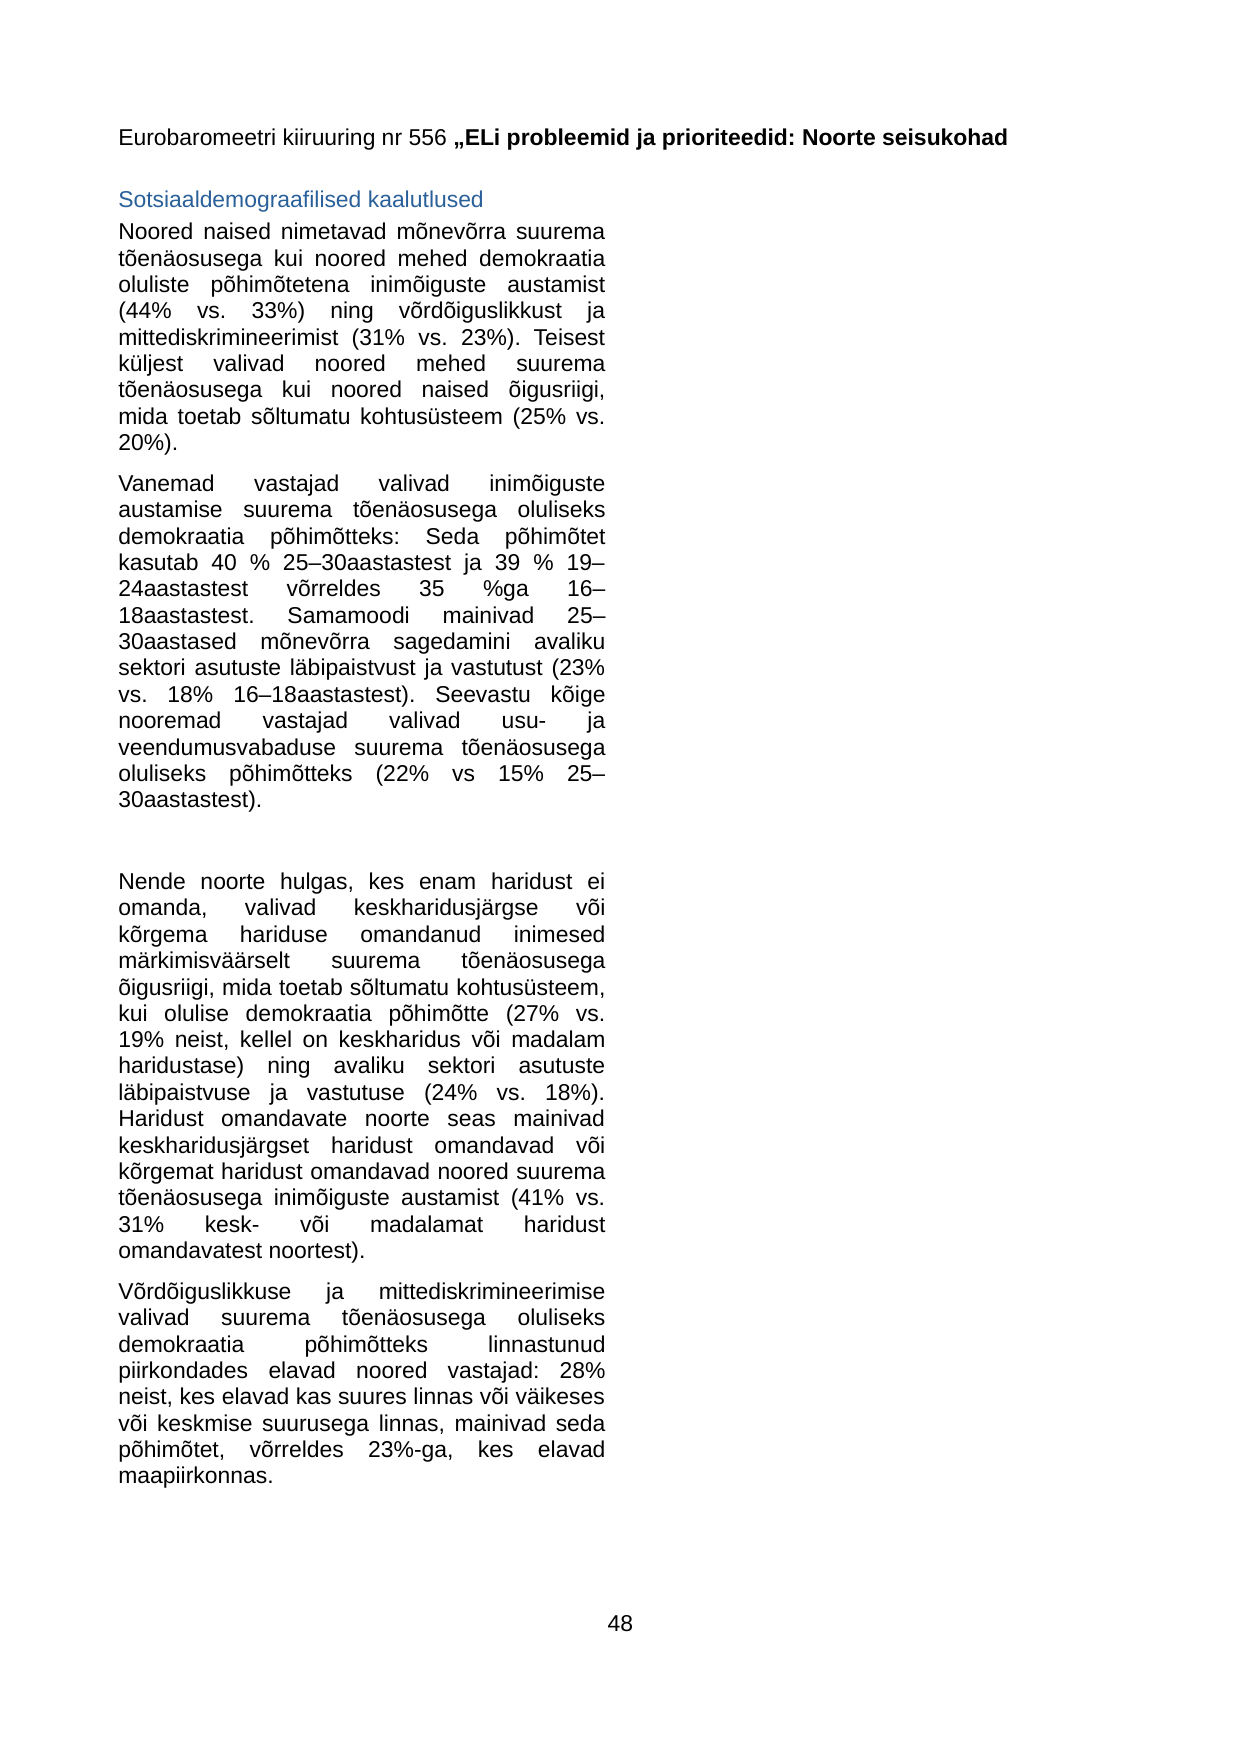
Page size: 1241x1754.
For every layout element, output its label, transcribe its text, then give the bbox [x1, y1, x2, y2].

text Vanemad vastajad valivad inimõiguste austamise suurema tõenäosusega oluliseks demokraatia põhimõtteks: Seda põhimõtet kasutab 40 % 25–30aastastest ja 39 % 19–24aastastest võrreldes 35 %ga 16–18aastastest. Samamoodi mainivad 25–30aastased mõnevõrra sagedamini avaliku sektori asutuste läbipaistvust ja vastutust (23% vs. 18% 16–18aastastest). Seevastu kõige nooremad vastajad valivad usu- ja veendumusvabaduse suurema tõenäosusega oluliseks põhimõtteks (22% vs 15% 25–30aastastest). [118, 470, 605, 812]
text Võrdõiguslikkuse ja mittediskrimineerimise valivad suurema tõenäosusega oluliseks demokraatia põhimõtteks linnastunud piirkondades elavad noored vastajad: 28% neist, kes elavad kas suures linnas või väikeses või keskmise suurusega linnas, mainivad seda põhimõtet, võrreldes 23%-ga, kes elavad maapiirkonnas. [118, 1278, 605, 1489]
text Nende noorte hulgas, kes enam haridust ei omanda, valivad keskharidusjärgse või kõrgema hariduse omandanud inimesed märkimisväärselt suurema tõenäosusega õigusriigi, mida toetab sõltumatu kohtusüsteem, kui olulise demokraatia põhimõtte (27% vs. 19% neist, kellel on keskharidus või madalam haridustase) ning avaliku sektori asutuste läbipaistvuse ja vastutuse (24% vs. 18%). Haridust omandavate noorte seas mainivad keskharidusjärgset haridust omandavad või kõrgemat haridust omandavad noored suurema tõenäosusega inimõiguste austamist (41% vs. 31% kesk- või madalamat haridust omandavatest noortest). [118, 868, 605, 1263]
text Sotsiaaldemograafilised kaalutlused [118, 186, 605, 212]
text Noored naised nimetavad mõnevõrra suurema tõenäosusega kui noored mehed demokraatia oluliste põhimõtetena inimõiguste austamist (44% vs. 33%) ning võrdõiguslikkust ja mittediskrimineerimist (31% vs. 23%). Teisest küljest valivad noored mehed suurema tõenäosusega kui noored naised õigusriigi, mida toetab sõltumatu kohtusüsteem (25% vs. 20%). [118, 218, 605, 455]
